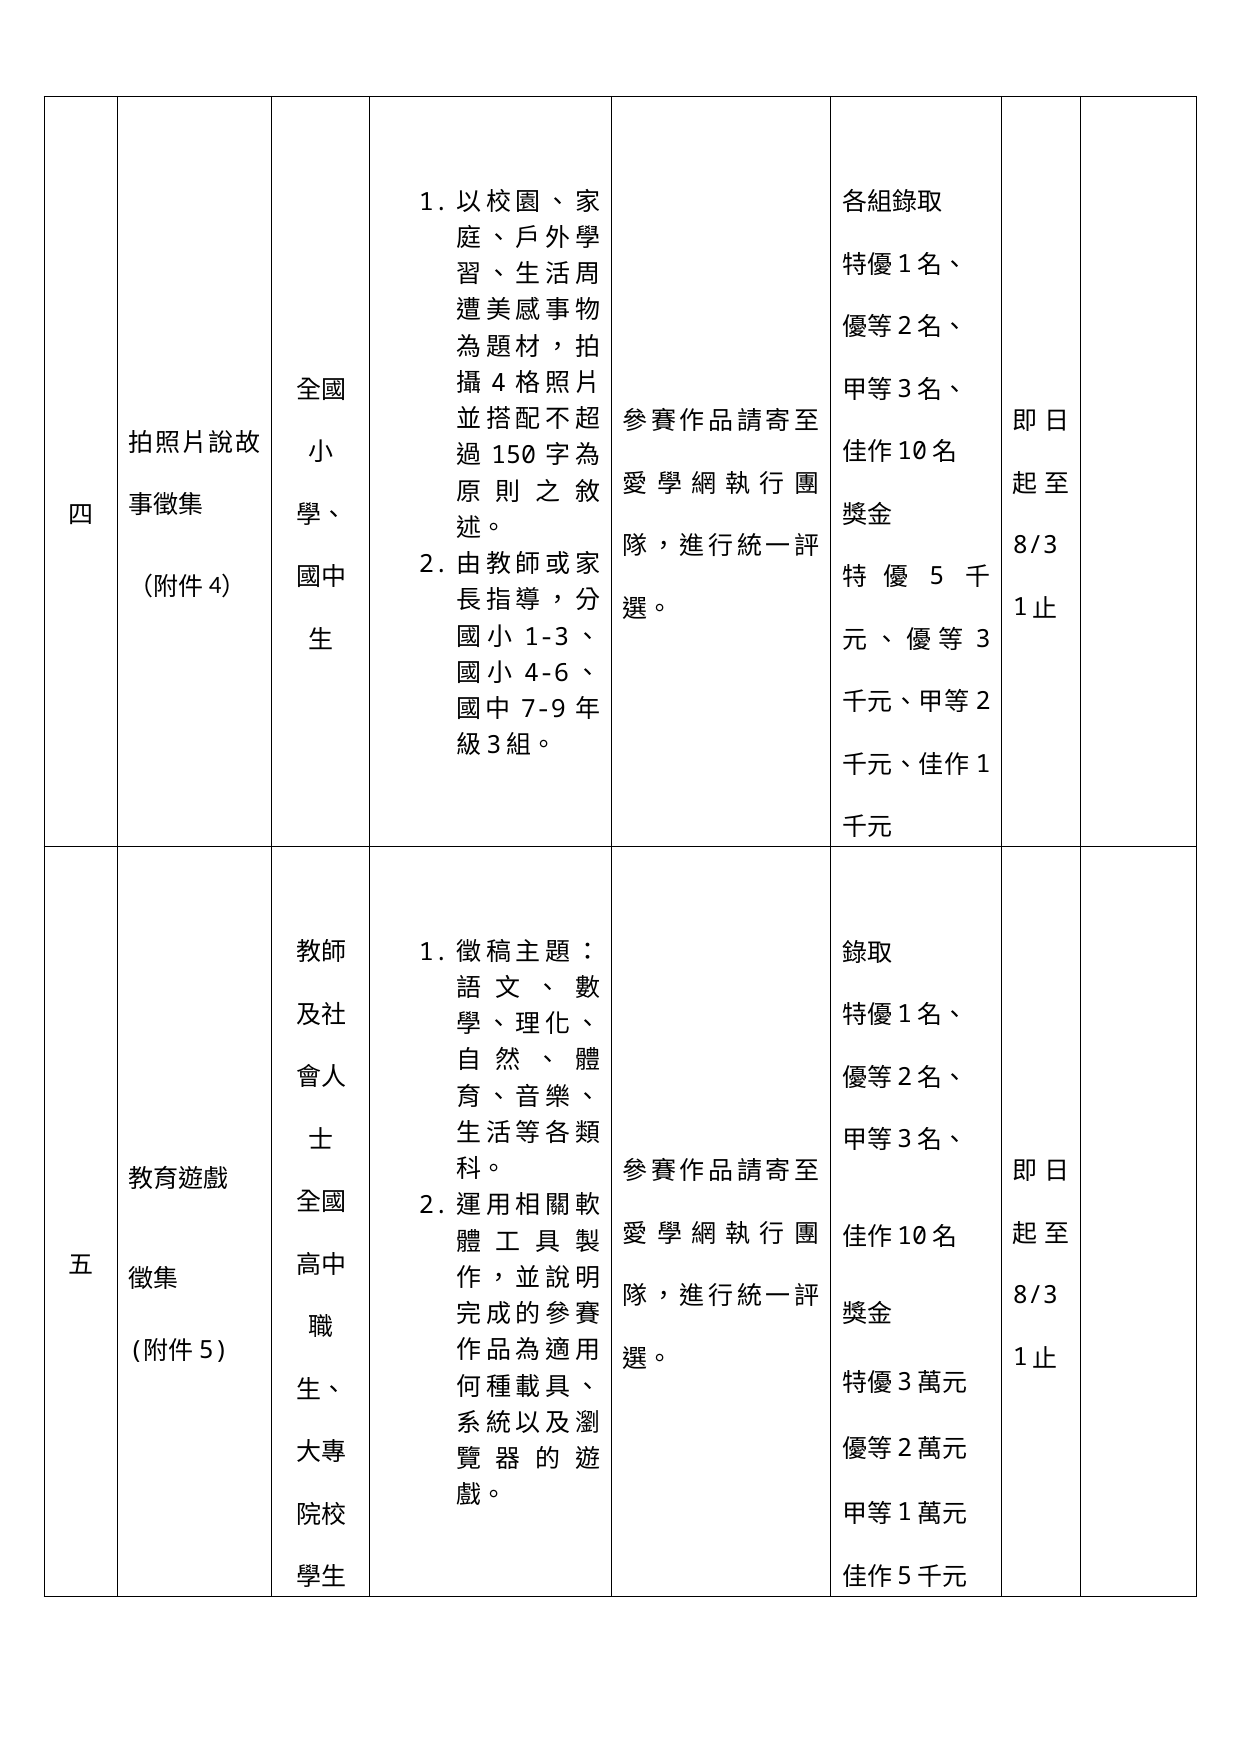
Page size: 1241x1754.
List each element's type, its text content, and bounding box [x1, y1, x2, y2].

table_cell 教師及社會人士 全國高中職生、大專院校學生 [272, 847, 369, 1596]
table_cell 徵稿主題：語文、數學、理化、自然、體育、音樂、生活等各類科。 運用相關軟體工具製作，並說明完成的參賽作品為適用何種載具、系統以及瀏覽器的遊戲。 [370, 847, 611, 1596]
table_cell 即日起至8/31止 [1002, 847, 1080, 1596]
table_cell [1081, 847, 1196, 1596]
table_cell 錄取 特優1名、優等2名、甲等3名、 佳作10名 獎金 特優3萬元 優等2萬元 甲等1萬元 佳作5千元 [831, 847, 1001, 1596]
table_cell 全國小學、國中生 [272, 97, 369, 846]
table_cell 教育遊戲 徵集 (附件5) [118, 847, 271, 1596]
table_cell 四 [45, 97, 117, 846]
table_cell 五 [45, 847, 117, 1596]
table_cell 參賽作品請寄至愛學網執行團隊，進行統一評選。 [612, 847, 830, 1596]
table_cell 拍照片說故事徵集 （附件4） [118, 97, 271, 846]
table_cell 參賽作品請寄至愛學網執行團隊，進行統一評選。 [612, 97, 830, 846]
table_cell 各組錄取 特優1名、優等2名、甲等3名、 佳作10名 獎金 特優5千元、優等3千元、甲等2千元、佳作1千元 [831, 97, 1001, 846]
table_cell 即日起至8/31止 [1002, 97, 1080, 846]
table_cell [1081, 97, 1196, 846]
table_cell 以校園、家庭、戶外學習、生活周遭美感事物為題材，拍攝4格照片並搭配不超過150字為原則之敘述。 由教師或家長指導，分國小1-3、國小4-6、國中7-9年級3組。 [370, 97, 611, 846]
